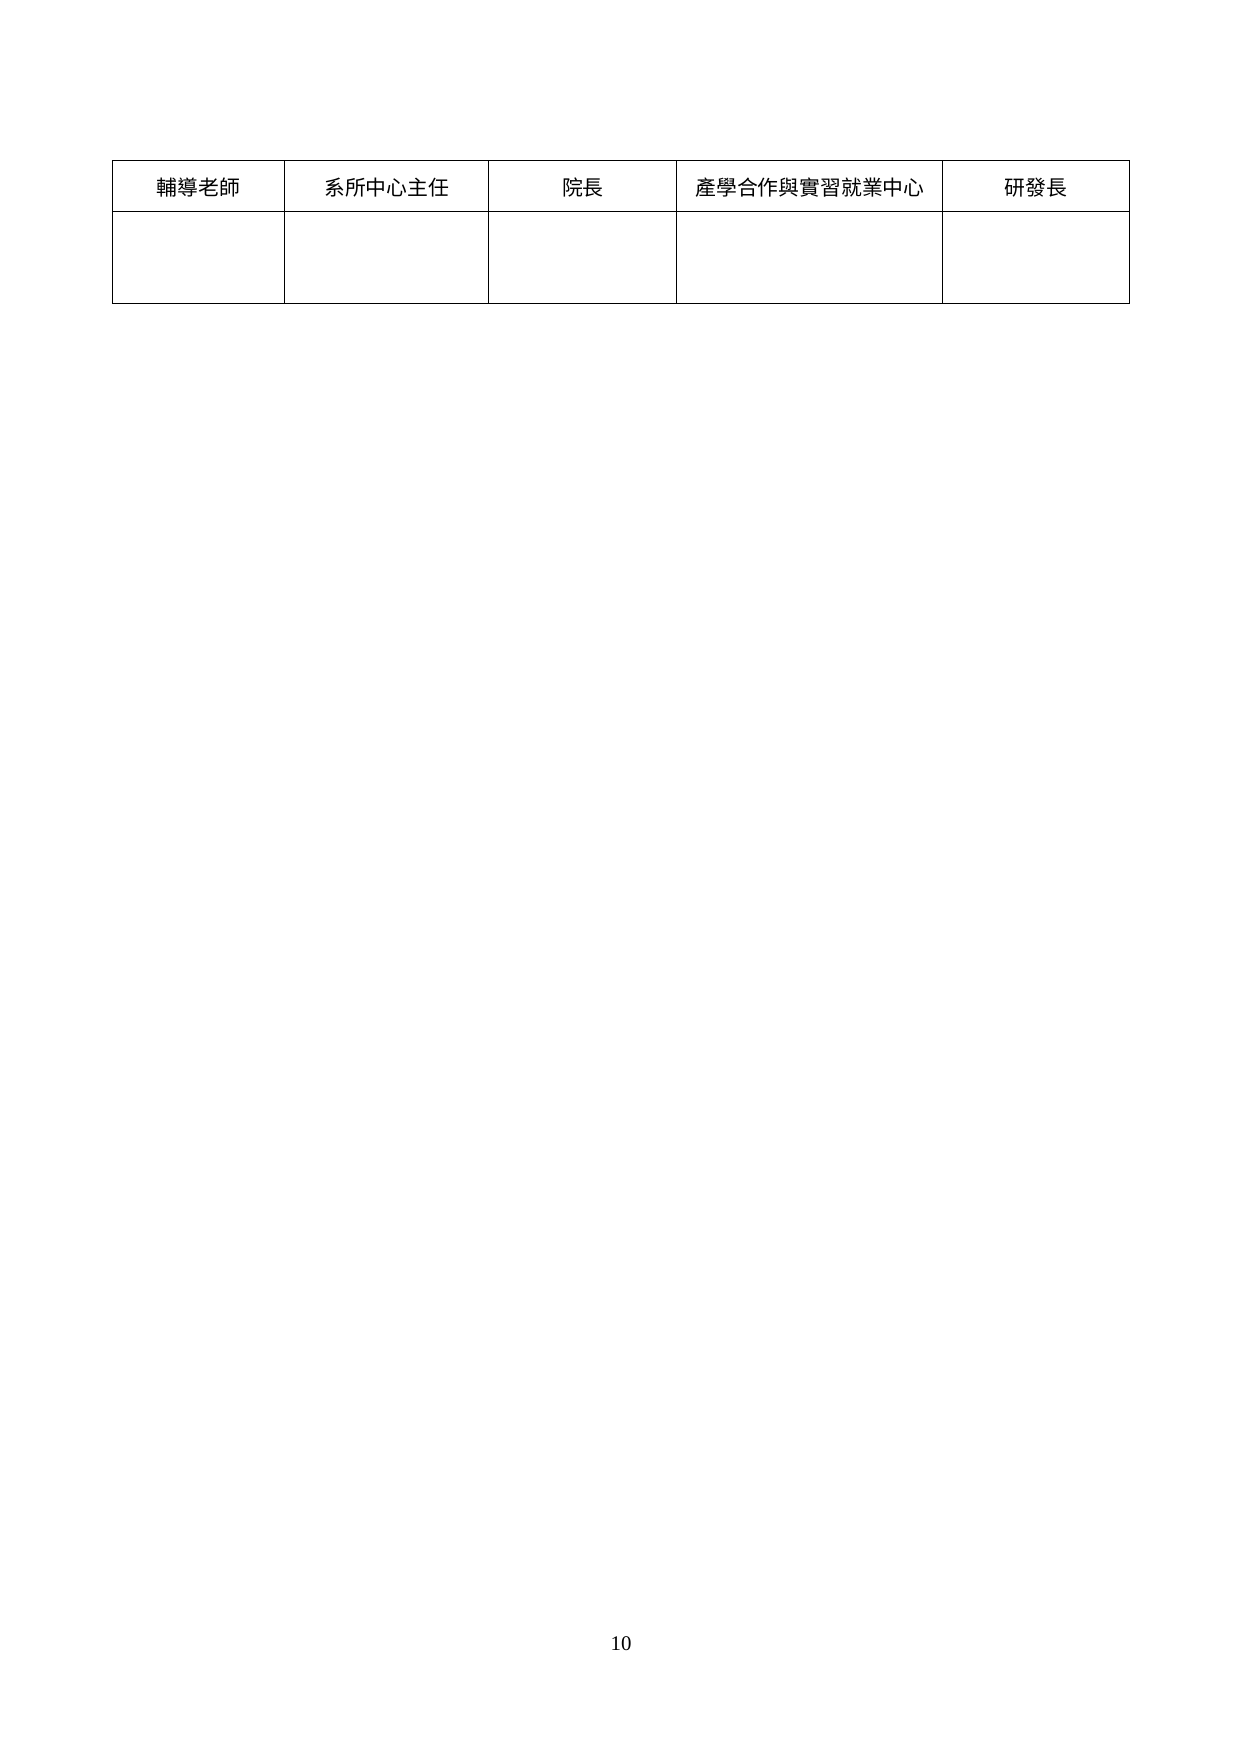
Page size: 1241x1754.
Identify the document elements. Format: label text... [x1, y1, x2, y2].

table_cell [489, 212, 676, 303]
table_header 輔導老師 [113, 161, 284, 211]
table_header 系所中心主任 [285, 161, 488, 211]
table_header 研發長 [943, 161, 1129, 211]
table_cell [113, 212, 284, 303]
table_header 院長 [489, 161, 676, 211]
table_cell [943, 212, 1129, 303]
table_header 產學合作與實習就業中心 [677, 161, 942, 211]
table_cell [677, 212, 942, 303]
table_cell [285, 212, 488, 303]
